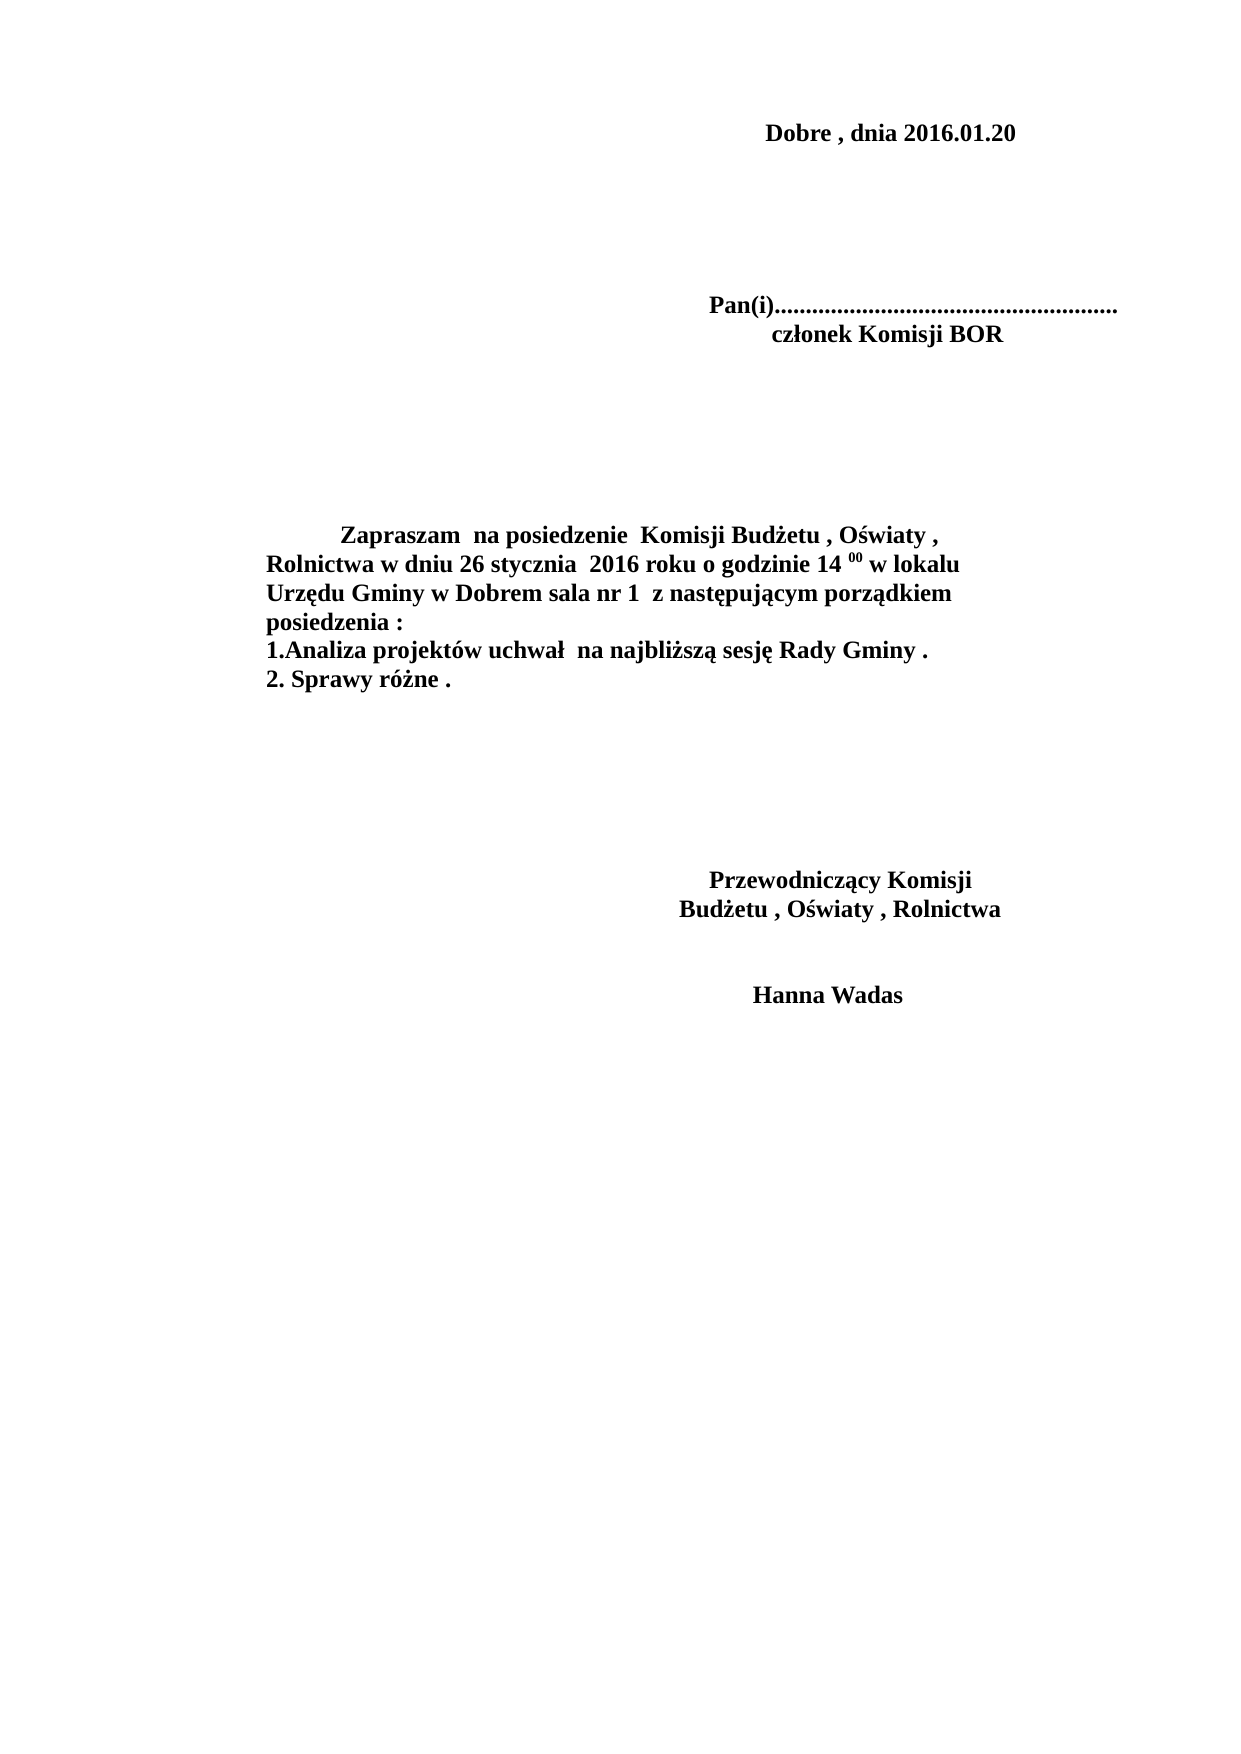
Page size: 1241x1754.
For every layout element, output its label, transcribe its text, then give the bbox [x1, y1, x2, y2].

text posiedzenia : [118, 607, 1122, 636]
text 1.Analiza projektów uchwał na najbliższą sesję Rady Gminy . [118, 636, 1122, 664]
text Budżetu , Oświaty , Rolnictwa [118, 894, 1122, 923]
text Przewodniczący Komisji [118, 866, 1122, 894]
text Zapraszam na posiedzenie Komisji Budżetu , Oświaty , [118, 521, 1122, 549]
text Urzędu Gminy w Dobrem sala nr 1 z następującym porządkiem [118, 578, 1122, 607]
text Rolnictwa w dniu 26 stycznia 2016 roku o godzinie 14 00 w lokalu [118, 549, 1122, 578]
text członek Komisji BOR [118, 319, 1122, 348]
text 2. Sprawy różne . [118, 664, 1122, 693]
text Pan(i)....................................................... [118, 291, 1122, 319]
text Hanna Wadas [118, 981, 1122, 1009]
text Dobre , dnia 2016.01.20 [118, 118, 1122, 147]
